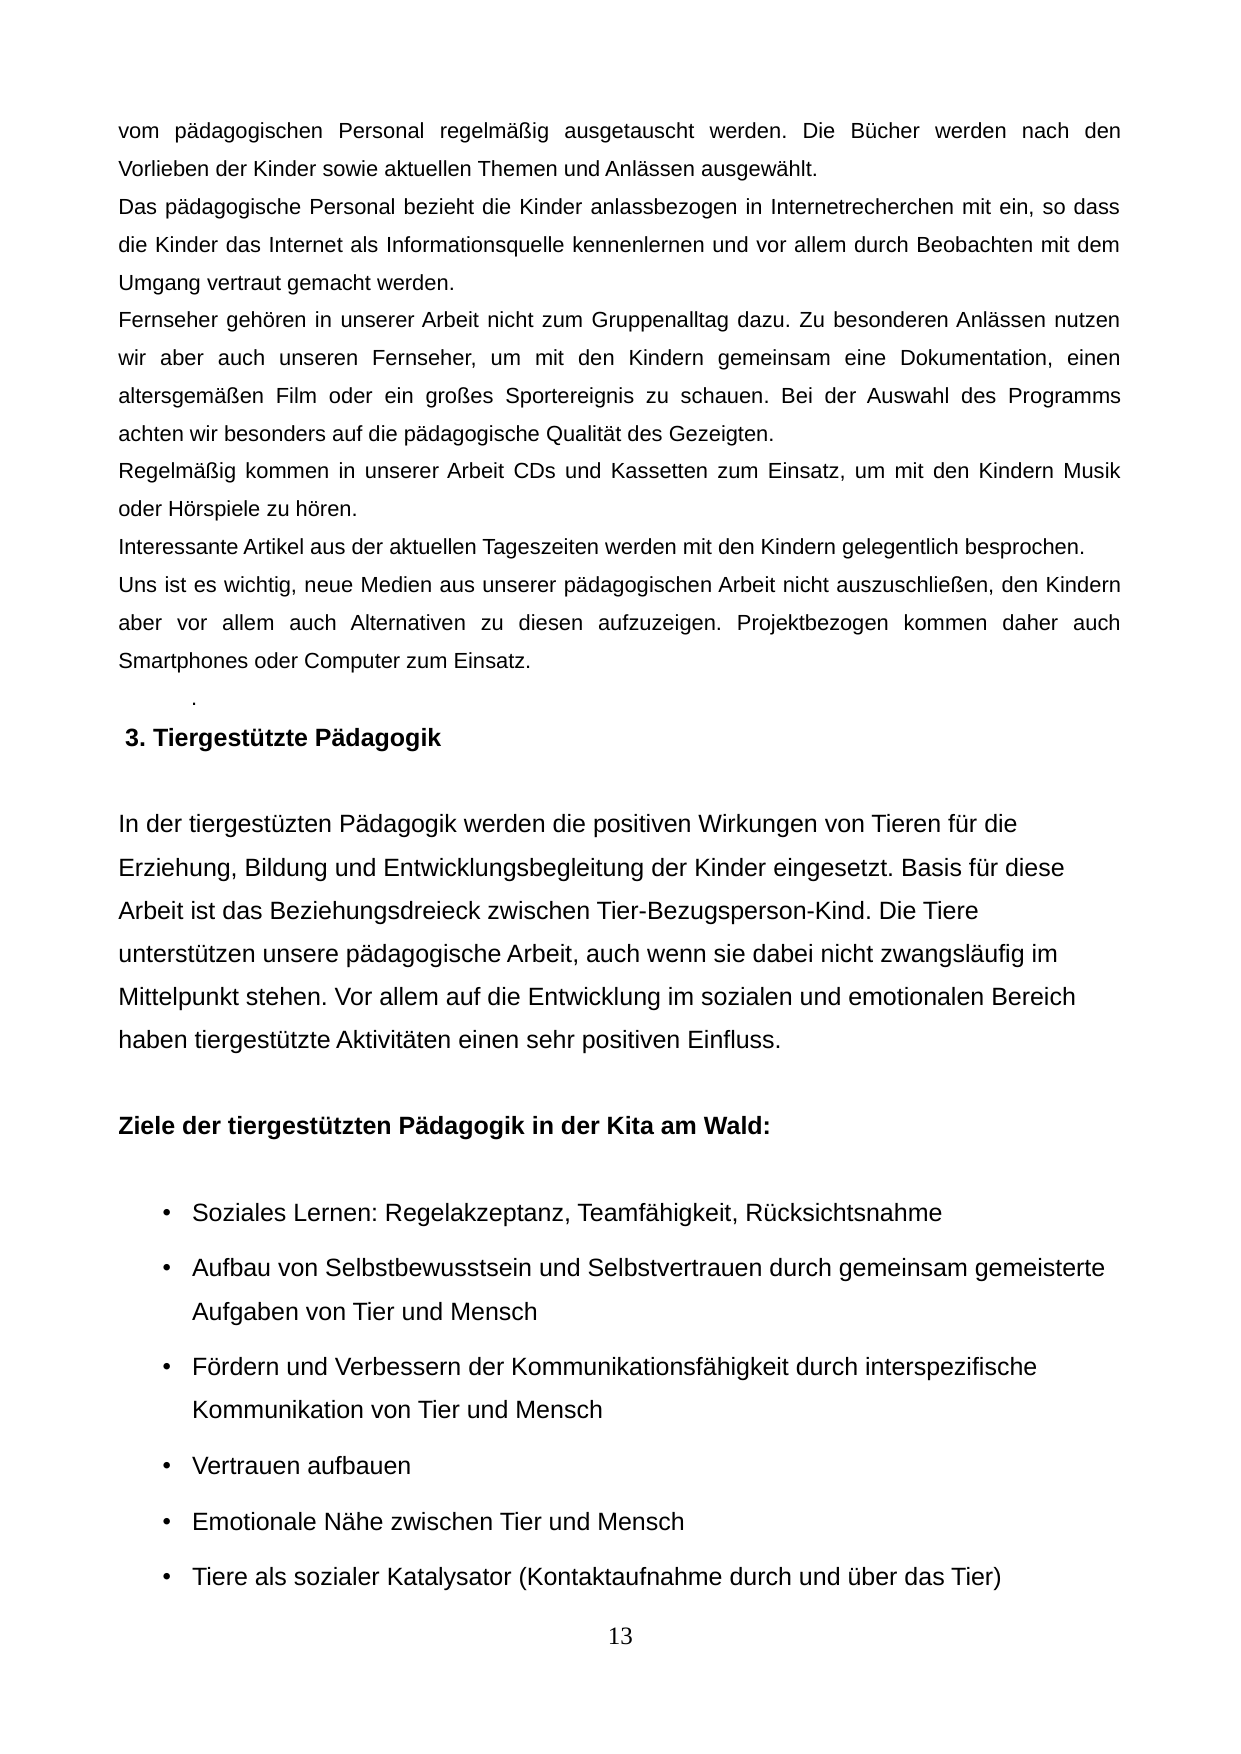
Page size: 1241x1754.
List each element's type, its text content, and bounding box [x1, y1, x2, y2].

list Fördern und Verbessern der Kommunikationsfähigkeit durch interspezifische Kommunikation von Tier und Mensch [162, 1352, 1122, 1424]
text Uns ist es wichtig, neue Medien aus unserer pädagogischen Arbeit nicht auszuschließen, den Kindern aber vor allem auch Alternativen zu diesen aufzuzeigen. Projektbezogen kommen daher auch Smartphones oder Computer zum Einsatz. [118, 572, 1122, 673]
text 3. Tiergestützte Pädagogik [118, 723, 1122, 752]
list Soziales Lernen: Regelakzeptanz, Teamfähigkeit, Rücksichtsnahme [162, 1197, 1122, 1226]
list Emotionale Nähe zwischen Tier und Mensch [162, 1507, 1122, 1536]
text . [118, 685, 1122, 711]
text In der tiergestüzten Pädagogik werden die positiven Wirkungen von Tieren für die Erziehung, Bildung und Entwicklungsbegleitung der Kinder eingesetzt. Basis für diese Arbeit ist das Beziehungsdreieck zwischen Tier-Bezugsperson-Kind. Die Tiere unterstützen unsere pädagogische Arbeit, auch wenn sie dabei nicht zwangsläufig im Mittelpunkt stehen. Vor allem auf die Entwicklung im sozialen und emotionalen Bereich haben tiergestützte Aktivitäten einen sehr positiven Einfluss. [118, 809, 1122, 1054]
text Fernseher gehören in unserer Arbeit nicht zum Gruppenalltag dazu. Zu besonderen Anlässen nutzen wir aber auch unseren Fernseher, um mit den Kindern gemeinsam eine Dokumentation, einen altersgemäßen Film oder ein großes Sportereignis zu schauen. Bei der Auswahl des Programms achten wir besonders auf die pädagogische Qualität des Gezeigten. [118, 307, 1122, 446]
text Regelmäßig kommen in unserer Arbeit CDs und Kassetten zum Einsatz, um mit den Kindern Musik oder Hörspiele zu hören. [118, 458, 1122, 521]
text Interessante Artikel aus der aktuellen Tageszeiten werden mit den Kindern gelegentlich besprochen. [118, 534, 1122, 559]
list Aufbau von Selbstbewusstsein und Selbstvertrauen durch gemeinsam gemeisterte Aufgaben von Tier und Mensch [162, 1253, 1122, 1325]
text vom pädagogischen Personal regelmäßig ausgetauscht werden. Die Bücher werden nach den Vorlieben der Kinder sowie aktuellen Themen und Anlässen ausgewählt. [118, 118, 1122, 181]
text Das pädagogische Personal bezieht die Kinder anlassbezogen in Internetrecherchen mit ein, so dass die Kinder das Internet als Informationsquelle kennenlernen und vor allem durch Beobachten mit dem Umgang vertraut gemacht werden. [118, 194, 1122, 294]
list Tiere als sozialer Katalysator (Kontaktaufnahme durch und über das Tier) [162, 1562, 1122, 1591]
list Vertrauen aufbauen [162, 1451, 1122, 1480]
text Ziele der tiergestützten Pädagogik in der Kita am Wald: [118, 1111, 1122, 1140]
